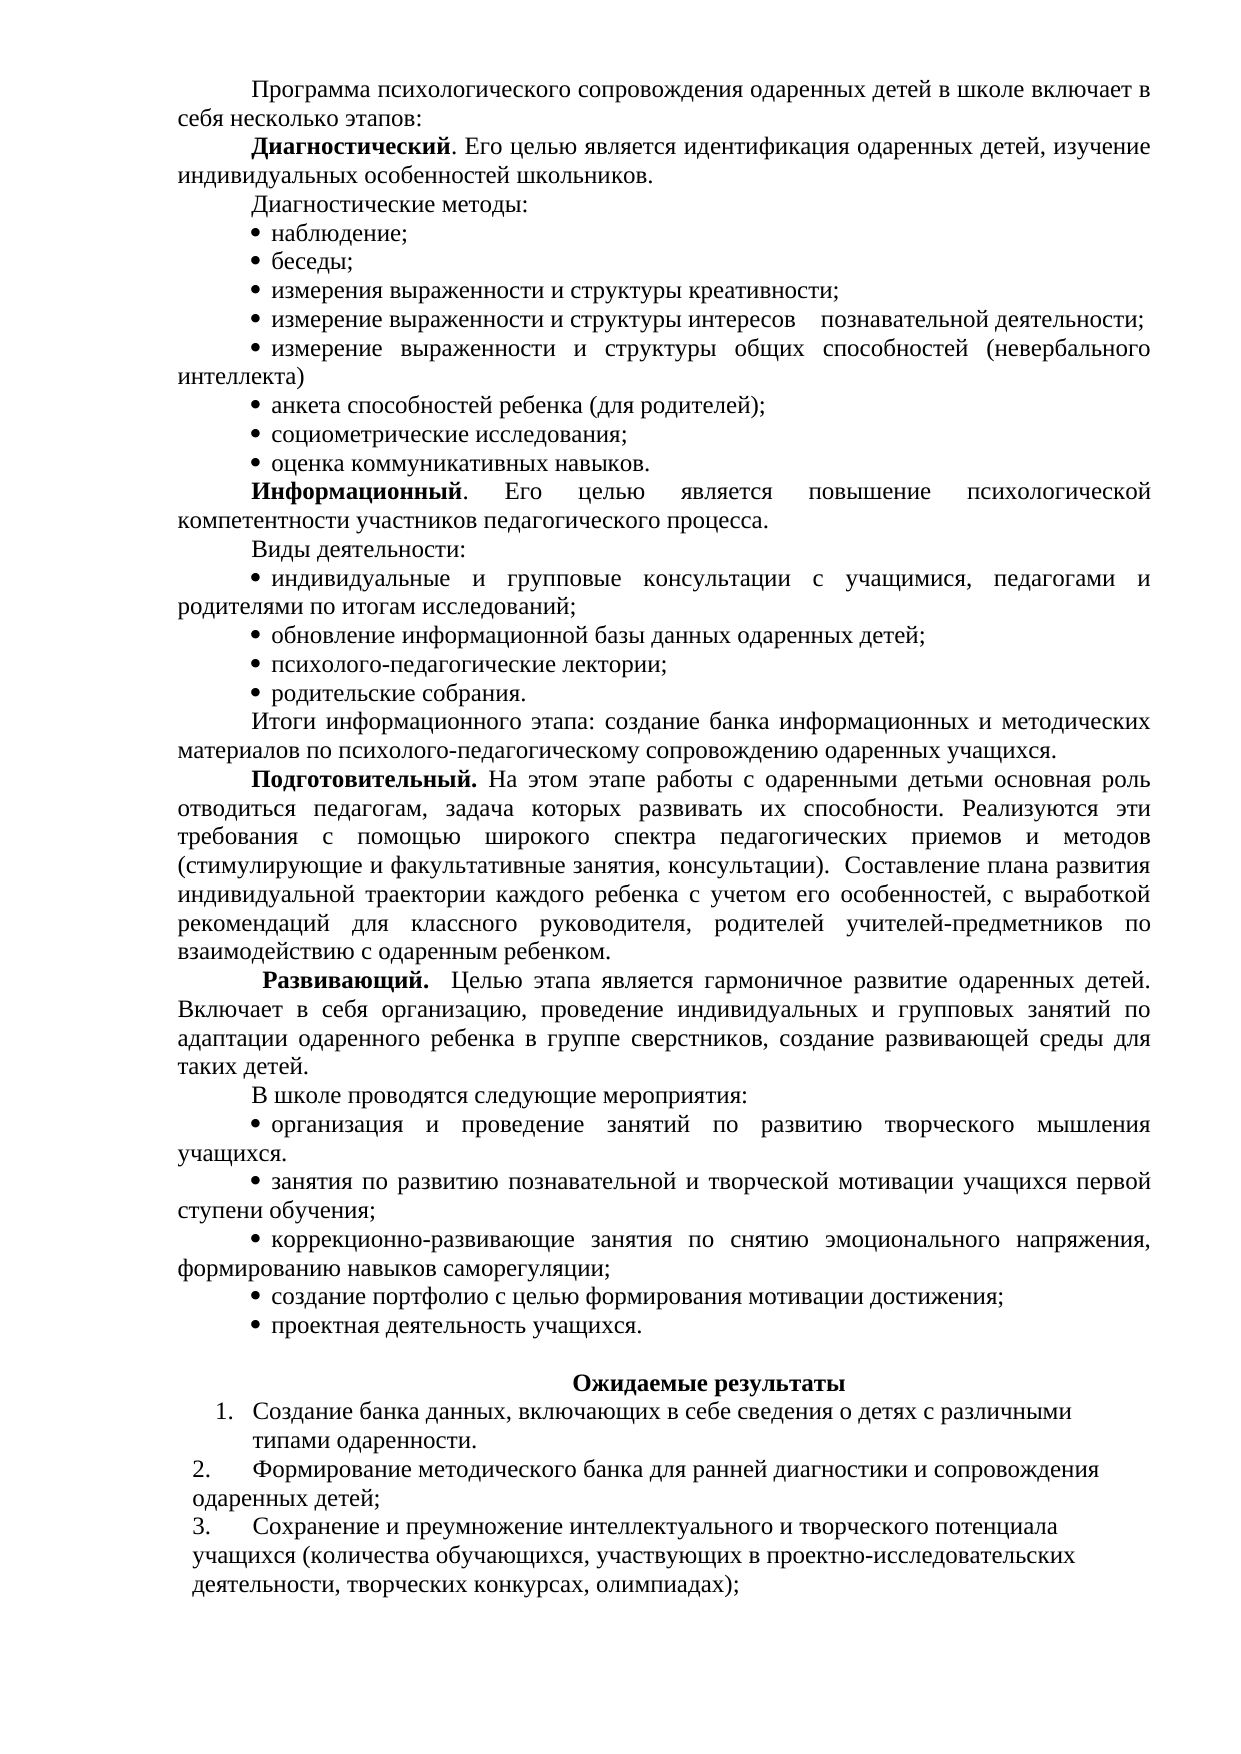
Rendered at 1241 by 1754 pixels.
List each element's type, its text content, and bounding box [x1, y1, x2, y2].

list коррекционно-развивающие занятия по снятию эмоционального напряжения, формированию навыков саморегуляции; [177, 1224, 1152, 1281]
text Ожидаемые результаты [177, 1368, 1152, 1396]
text В школе проводятся следующие мероприятия: [177, 1080, 1152, 1109]
list Создание банка данных, включающих в себе сведения о детях с различными типами одаренности. [215, 1396, 1152, 1454]
text Развивающий. Целью этапа является гармоничное развитие одаренных детей. Включает в себя организацию, проведение индивидуальных и групповых занятий по адаптации одаренного ребенка в группе сверстников, создание развивающей среды для таких детей. [177, 965, 1152, 1080]
list беседы; [177, 246, 1152, 275]
text Итоги информационного этапа: создание банка информационных и методических материалов по психолого-педагогическому сопровождению одаренных учащихся. [177, 706, 1152, 764]
list измерение выраженности и структуры интересов познавательной деятельности; [177, 304, 1152, 333]
list обновление информационной базы данных одаренных детей; [177, 620, 1152, 649]
list измерение выраженности и структуры общих способностей (невербального интеллекта) [177, 333, 1152, 390]
list родительские собрания. [177, 678, 1152, 706]
list организация и проведение занятий по развитию творческого мышления учащихся. [177, 1109, 1152, 1166]
list индивидуальные и групповые консультации с учащимися, педагогами и родителями по итогам исследований; [177, 563, 1152, 620]
list проектная деятельность учащихся. [177, 1310, 1152, 1339]
list анкета способностей ребенка (для родителей); [177, 390, 1152, 419]
list измерения выраженности и структуры креативности; [177, 275, 1152, 304]
list социометрические исследования; [177, 419, 1152, 448]
text Диагностические методы: [177, 189, 1152, 218]
list Сохранение и преумножение интеллектуального и творческого потенциала учащихся (количества обучающихся, участвующих в проектно-исследовательских деятельности, творческих конкурсах, олимпиадах); [192, 1511, 1152, 1598]
list Формирование методического банка для ранней диагностики и сопровождения одаренных детей; [192, 1454, 1152, 1511]
text Подготовительный. На этом этапе работы с одаренными детьми основная роль отводиться педагогам, задача которых развивать их способности. Реализуются эти требования с помощью широкого спектра педагогических приемов и методов (стимулирующие и факультативные занятия, консультации). Составление плана развития индивидуальной траектории каждого ребенка с учетом его особенностей, с выработкой рекомендаций для классного руководителя, родителей учителей-предметников по взаимодействию с одаренным ребенком. [177, 764, 1152, 965]
list оценка коммуникативных навыков. [177, 448, 1152, 476]
text Диагностический. Его целью является идентификация одаренных детей, изучение индивидуальных особенностей школьников. [177, 131, 1152, 189]
list психолого-педагогические лектории; [177, 649, 1152, 678]
list занятия по развитию познавательной и творческой мотивации учащихся первой ступени обучения; [177, 1166, 1152, 1224]
text Виды деятельности: [177, 534, 1152, 563]
list наблюдение; [177, 218, 1152, 246]
list создание портфолио с целью формирования мотивации достижения; [177, 1281, 1152, 1310]
text Информационный. Его целью является повышение психологической компетентности участников педагогического процесса. [177, 476, 1152, 534]
text Программа психологического сопровождения одаренных детей в школе включает в себя несколько этапов: [177, 74, 1152, 131]
